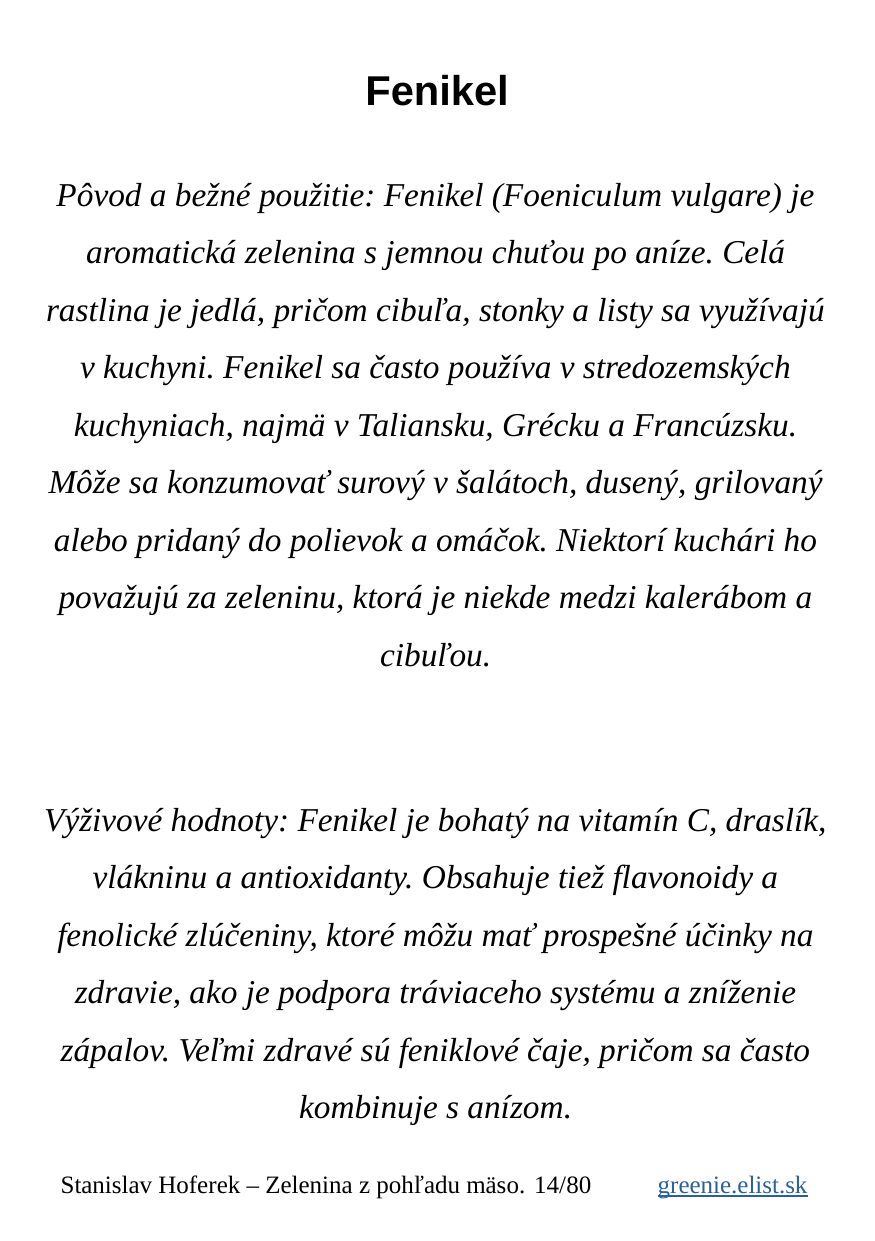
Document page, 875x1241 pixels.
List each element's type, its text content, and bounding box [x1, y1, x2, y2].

text Pôvod a bežné použitie: Fenikel (Foeniculum vulgare) je aromatická zelenina s jemnou chuťou po aníze. Celá rastlina je jedlá, pričom cibuľa, stonky a listy sa využívajú v kuchyni. Fenikel sa často používa v stredozemských kuchyniach, najmä v Taliansku, Grécku a Francúzsku. Môže sa konzumovať surový v šalátoch, dusený, grilovaný alebo pridaný do polievok a omáčok. Niektorí kuchári ho považujú za zeleninu, ktorá je niekde medzi kalerábom a cibuľou. [41, 175, 833, 674]
text Výživové hodnoty: Fenikel je bohatý na vitamín C, draslík, vlákninu a antioxidanty. Obsahuje tiež flavonoidy a fenolické zlúčeniny, ktoré môžu mať prospešné účinky na zdravie, ako je podpora tráviaceho systému a zníženie zápalov. Veľmi zdravé sú feniklové čaje, pričom sa často kombinuje s anízom. [41, 800, 833, 1126]
subtitle Fenikel [41, 66, 833, 114]
